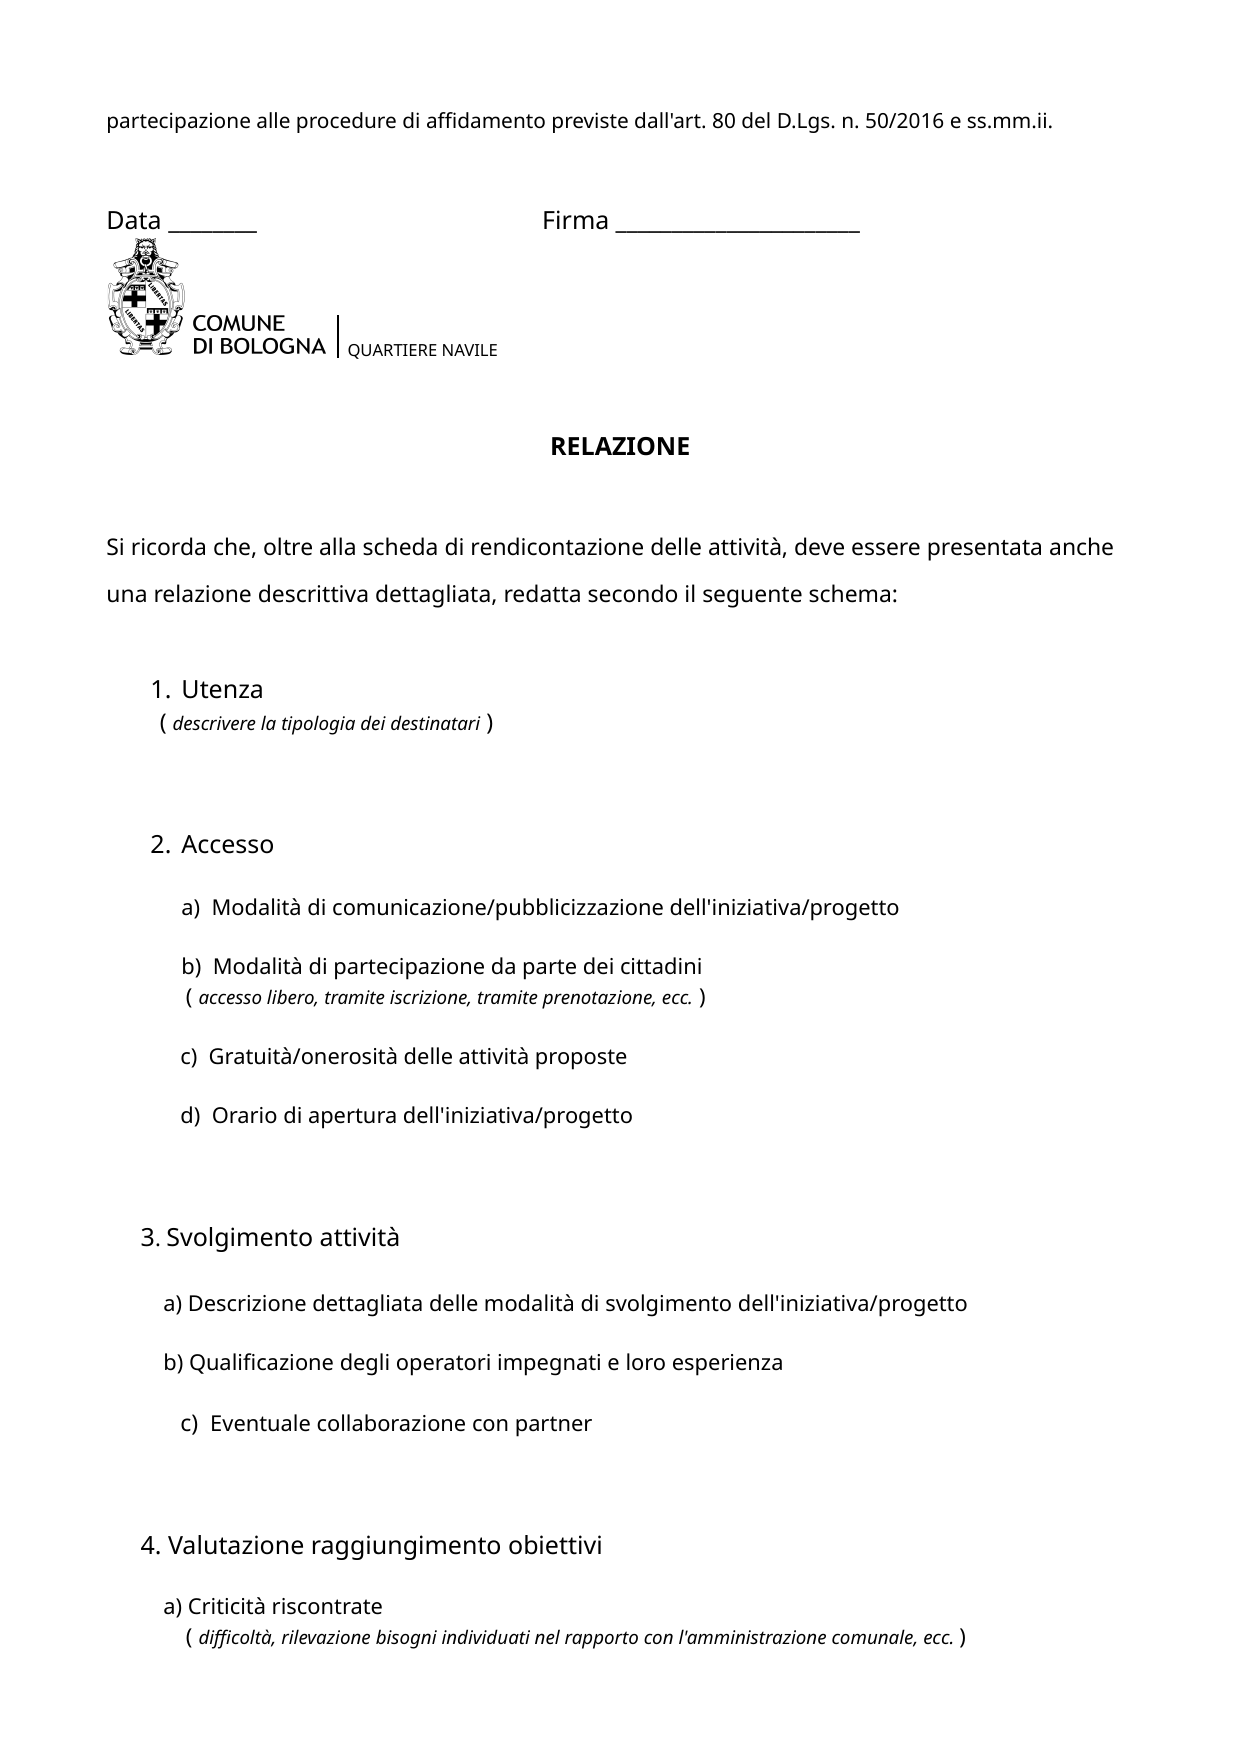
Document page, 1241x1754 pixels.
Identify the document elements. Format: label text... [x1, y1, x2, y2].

text ( difficoltà, rilevazione bisogni individuati nel rapporto con l'amministrazione comunale, ecc. ) [106, 1621, 1134, 1651]
text c) Eventuale collaborazione con partner [106, 1407, 1134, 1438]
text partecipazione alle procedure di affidamento previste dall'art. 80 del D.Lgs. n. 50/2016 e ss.mm.ii. [106, 106, 1134, 135]
list a) Modalità di comunicazione/pubblicizzazione dell'iniziativa/progetto [144, 892, 1134, 922]
list Accesso [144, 826, 1134, 861]
text a) Descrizione dettagliata delle modalità di svolgimento dell'iniziativa/progetto [106, 1288, 1134, 1317]
text RELAZIONE [106, 429, 1134, 463]
text 3. Svolgimento attività [106, 1219, 1134, 1253]
table_header [948, 237, 1228, 361]
text Si ricorda che, oltre alla scheda di rendicontazione delle attività, deve essere presentata anche una relazione descrittiva dettagliata, redatta secondo il seguente schema: [106, 531, 1134, 609]
table_header QUARTIERE NAVILE [347, 237, 948, 361]
text Data ________ Firma ______________________ [106, 203, 1134, 237]
text b) Qualificazione degli operatori impegnati e loro esperienza [106, 1347, 1134, 1377]
table_header [106, 237, 328, 361]
text a) Criticità riscontrate [106, 1591, 1134, 1621]
text ( descrivere la tipologia dei destinatari ) [106, 706, 1134, 737]
text ( accesso libero, tramite iscrizione, tramite prenotazione, ecc. ) [106, 981, 1134, 1011]
table_header [329, 237, 347, 361]
list b) Modalità di partecipazione da parte dei cittadini [144, 951, 1134, 981]
picture [107, 238, 326, 355]
list Utenza [144, 672, 1134, 706]
text d) Orario di apertura dell'iniziativa/progetto [106, 1100, 1134, 1130]
text 4. Valutazione raggiungimento obiettivi [106, 1527, 1134, 1561]
text c) Gratuità/onerosità delle attività proposte [106, 1041, 1134, 1071]
